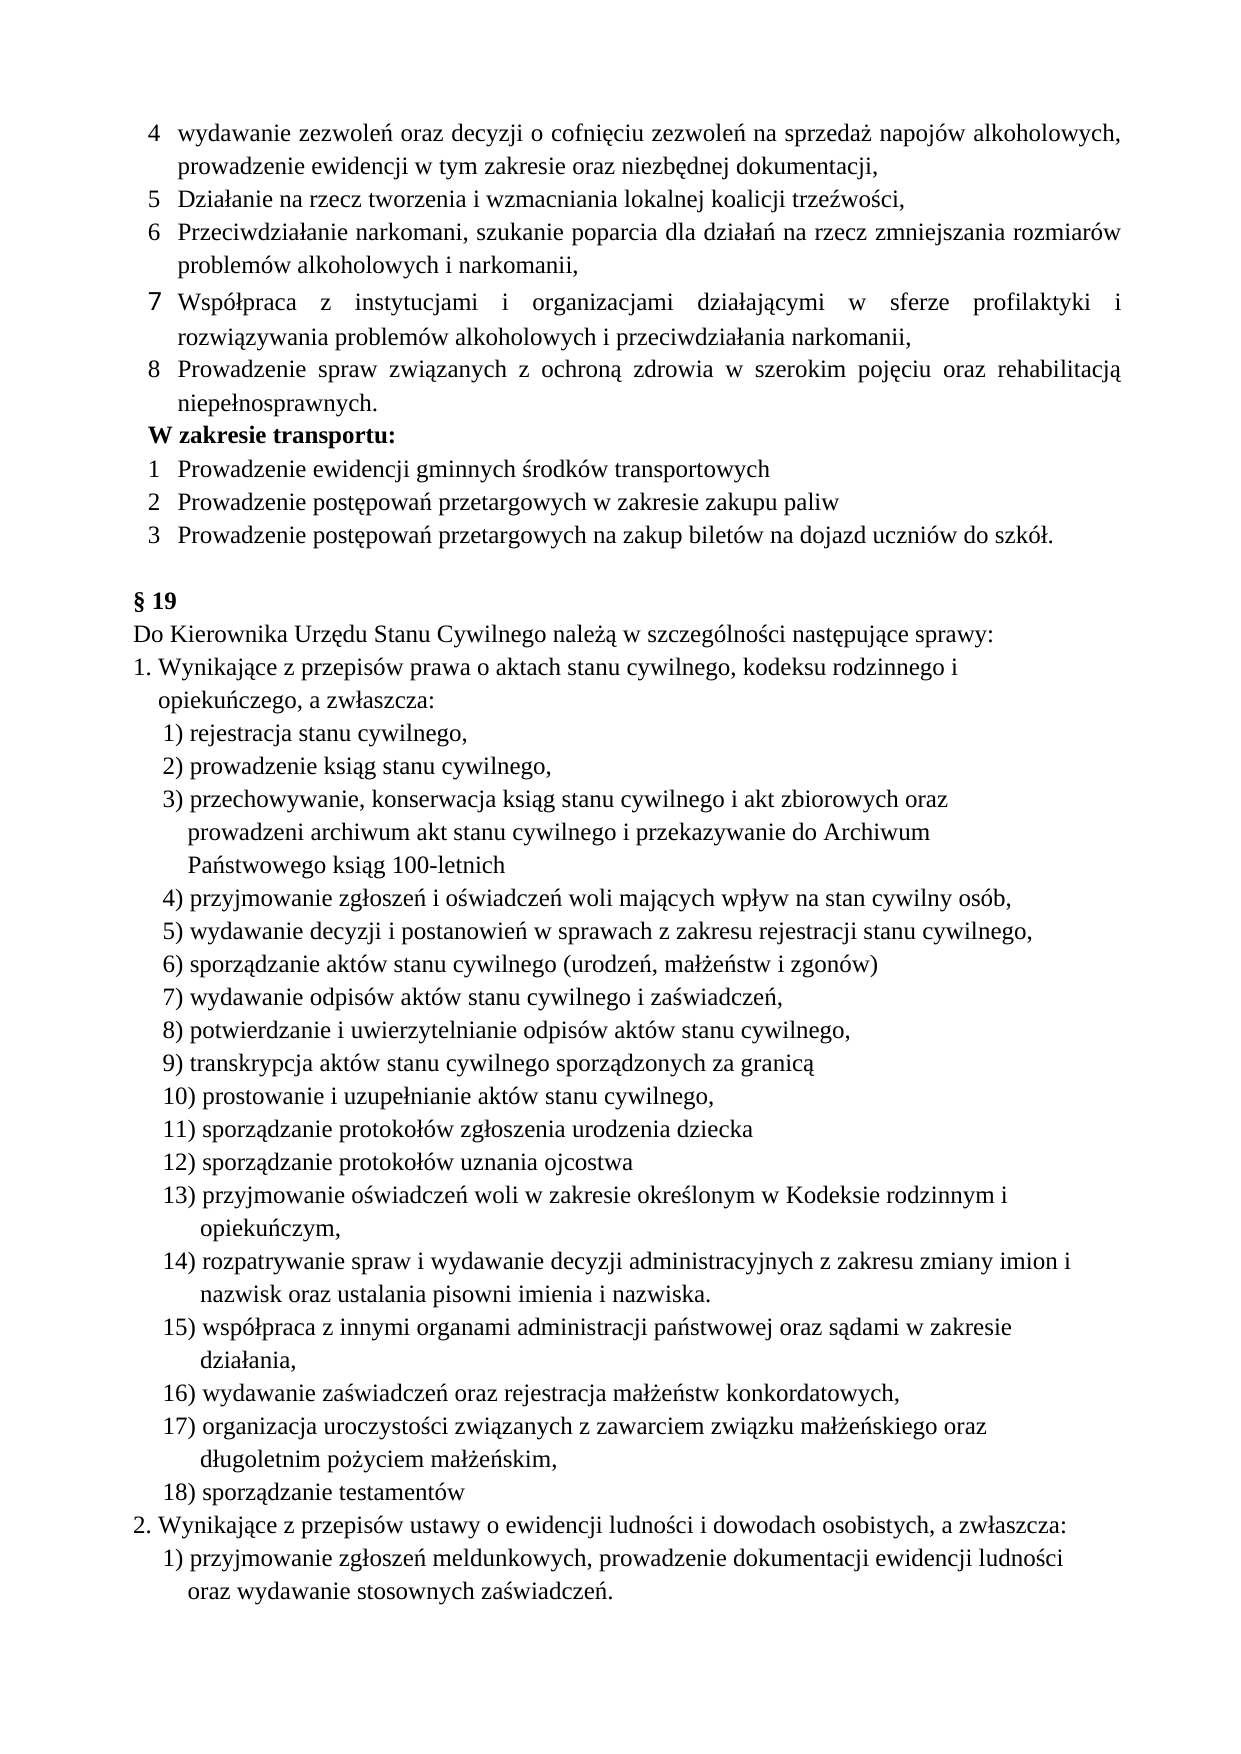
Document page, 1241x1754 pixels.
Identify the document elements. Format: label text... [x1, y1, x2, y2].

list Prowadzenie ewidencji gminnych środków transportowych [148, 454, 1122, 482]
text oraz wydawanie stosownych zaświadczeń. [162, 1576, 1122, 1605]
text 2) prowadzenie ksiąg stanu cywilnego, [133, 751, 1122, 779]
list wydawanie zezwoleń oraz decyzji o cofnięciu zezwoleń na sprzedaż napojów alkoholowych, prowadzenie ewidencji w tym zakresie oraz niezbędnej dokumentacji, [148, 118, 1122, 180]
text 1) przyjmowanie zgłoszeń meldunkowych, prowadzenie dokumentacji ewidencji ludności [162, 1543, 1122, 1572]
list Prowadzenie spraw związanych z ochroną zdrowia w szerokim pojęciu oraz rehabilitacją niepełnosprawnych. [148, 354, 1122, 416]
list Prowadzenie postępowań przetargowych na zakup biletów na dojazd uczniów do szkół. [148, 520, 1122, 548]
text 11) sporządzanie protokołów zgłoszenia urodzenia dziecka [133, 1114, 1122, 1143]
text opiekuńczym, [133, 1213, 1122, 1242]
text 1. Wynikające z przepisów prawa o aktach stanu cywilnego, kodeksu rodzinnego i [133, 652, 1122, 681]
text § 19 [133, 586, 1122, 614]
text 7) wydawanie odpisów aktów stanu cywilnego i zaświadczeń, [133, 982, 1122, 1011]
text nazwisk oraz ustalania pisowni imienia i nazwiska. [133, 1279, 1122, 1308]
text 14) rozpatrywanie spraw i wydawanie decyzji administracyjnych z zakresu zmiany imion i [133, 1246, 1122, 1275]
text W zakresie transportu: [148, 421, 1122, 449]
text 5) wydawanie decyzji i postanowień w sprawach z zakresu rejestracji stanu cywilnego, [133, 916, 1122, 945]
text 4) przyjmowanie zgłoszeń i oświadczeń woli mających wpływ na stan cywilny osób, [133, 883, 1122, 912]
text 2. Wynikające z przepisów ustawy o ewidencji ludności i dowodach osobistych, a zwłaszcza: [133, 1510, 1122, 1539]
text działania, [133, 1345, 1122, 1374]
text długoletnim pożyciem małżeńskim, [133, 1444, 1122, 1473]
text prowadzeni archiwum akt stanu cywilnego i przekazywanie do Archiwum [133, 817, 1122, 846]
text 16) wydawanie zaświadczeń oraz rejestracja małżeństw konkordatowych, [133, 1378, 1122, 1407]
text 8) potwierdzanie i uwierzytelnianie odpisów aktów stanu cywilnego, [133, 1015, 1122, 1044]
text 12) sporządzanie protokołów uznania ojcostwa [133, 1147, 1122, 1176]
text 18) sporządzanie testamentów [133, 1477, 1122, 1506]
text opiekuńczego, a zwłaszcza: [133, 685, 1122, 713]
text 15) współpraca z innymi organami administracji państwowej oraz sądami w zakresie [133, 1312, 1122, 1341]
list Działanie na rzecz tworzenia i wzmacniania lokalnej koalicji trzeźwości, [148, 184, 1122, 213]
list Współpraca z instytucjami i organizacjami działającymi w sferze profilaktyki i rozwiązywania problemów alkoholowych i przeciwdziałania narkomanii, [148, 283, 1122, 350]
text Państwowego ksiąg 100-letnich [133, 850, 1122, 879]
text 6) sporządzanie aktów stanu cywilnego (urodzeń, małżeństw i zgonów) [133, 949, 1122, 978]
list Prowadzenie postępowań przetargowych w zakresie zakupu paliw [148, 487, 1122, 515]
text 3) przechowywanie, konserwacja ksiąg stanu cywilnego i akt zbiorowych oraz [133, 784, 1122, 813]
list Przeciwdziałanie narkomani, szukanie poparcia dla działań na rzecz zmniejszania rozmiarów problemów alkoholowych i narkomanii, [148, 217, 1122, 279]
text 9) transkrypcja aktów stanu cywilnego sporządzonych za granicą [133, 1048, 1122, 1077]
text Do Kierownika Urzędu Stanu Cywilnego należą w szczególności następujące sprawy: [133, 619, 1122, 647]
text 10) prostowanie i uzupełnianie aktów stanu cywilnego, [133, 1081, 1122, 1110]
text 1) rejestracja stanu cywilnego, [133, 718, 1122, 747]
text 13) przyjmowanie oświadczeń woli w zakresie określonym w Kodeksie rodzinnym i [133, 1180, 1122, 1209]
text 17) organizacja uroczystości związanych z zawarciem związku małżeńskiego oraz [133, 1411, 1122, 1440]
